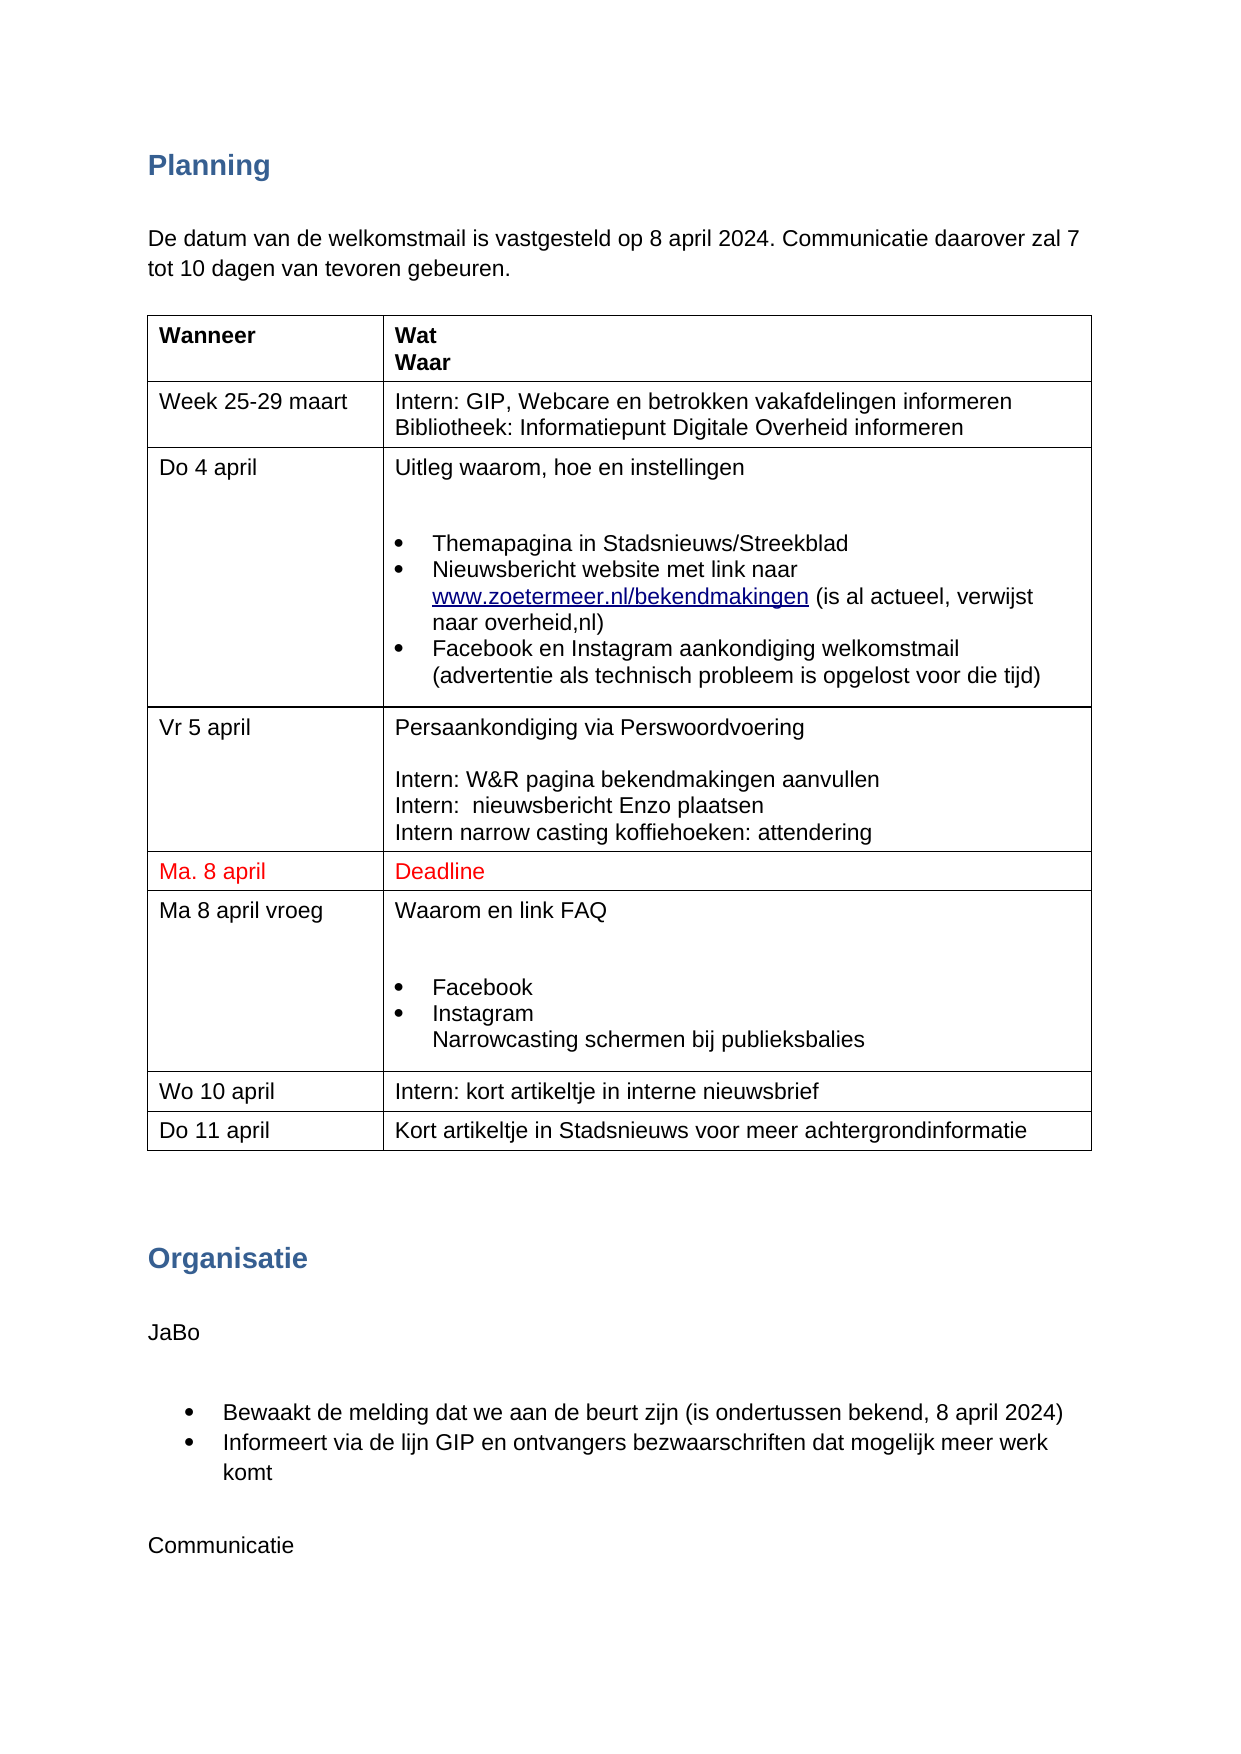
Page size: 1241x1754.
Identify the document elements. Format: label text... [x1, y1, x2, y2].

text JaBo [148, 1318, 1093, 1345]
table_cell Do 4 april [148, 448, 383, 706]
table_cell Persaankondiging via Perswoordvoering Intern: W&R pagina bekendmakingen aanvullen Intern: nieuwsbericht Enzo plaatsen Intern narrow casting koffiehoeken: attendering [384, 708, 1091, 851]
table_cell Week 25-29 maart [148, 382, 383, 447]
table_cell Vr 5 april [148, 708, 383, 851]
list Informeert via de lijn GIP en ontvangers bezwaarschriften dat mogelijk meer werk komt [185, 1429, 1093, 1486]
list Bewaakt de melding dat we aan de beurt zijn (is ondertussen bekend, 8 april 2024) [185, 1399, 1093, 1425]
text De datum van de welkomstmail is vastgesteld op 8 april 2024. Communicatie daarover zal 7 tot 10 dagen van tevoren gebeuren. [148, 225, 1093, 281]
table_cell Wo 10 april [148, 1072, 383, 1111]
table_cell Do 11 april [148, 1112, 383, 1150]
table_cell Intern: kort artikeltje in interne nieuwsbrief [384, 1072, 1091, 1111]
table_cell Ma. 8 april [148, 852, 383, 890]
table_cell Intern: GIP, Webcare en betrokken vakafdelingen informeren Bibliotheek: Informatiepunt Digitale Overheid informeren [384, 382, 1091, 447]
table_cell Uitleg waarom, hoe en instellingen Themapagina in Stadsnieuws/Streekblad Nieuwsbericht website met link naar www.zoetermeer.nl/bekendmakingen (is al actueel, verwijst naar overheid,nl) Facebook en Instagram aankondiging welkomstmail (advertentie als technisch probleem is opgelost voor die tijd) [384, 448, 1091, 706]
table_cell Deadline [384, 852, 1091, 890]
subtitle Planning [148, 148, 1093, 220]
table_header Wanneer [148, 316, 383, 381]
text Communicatie [148, 1532, 1093, 1558]
table_cell Ma 8 april vroeg [148, 891, 383, 1071]
table_cell Waarom en link FAQ Facebook Instagram Narrowcasting schermen bij publieksbalies [384, 891, 1091, 1071]
table_header Wat Waar [384, 316, 1091, 381]
subtitle Organisatie [148, 1241, 1093, 1313]
table_cell Kort artikeltje in Stadsnieuws voor meer achtergrondinformatie [384, 1112, 1091, 1150]
